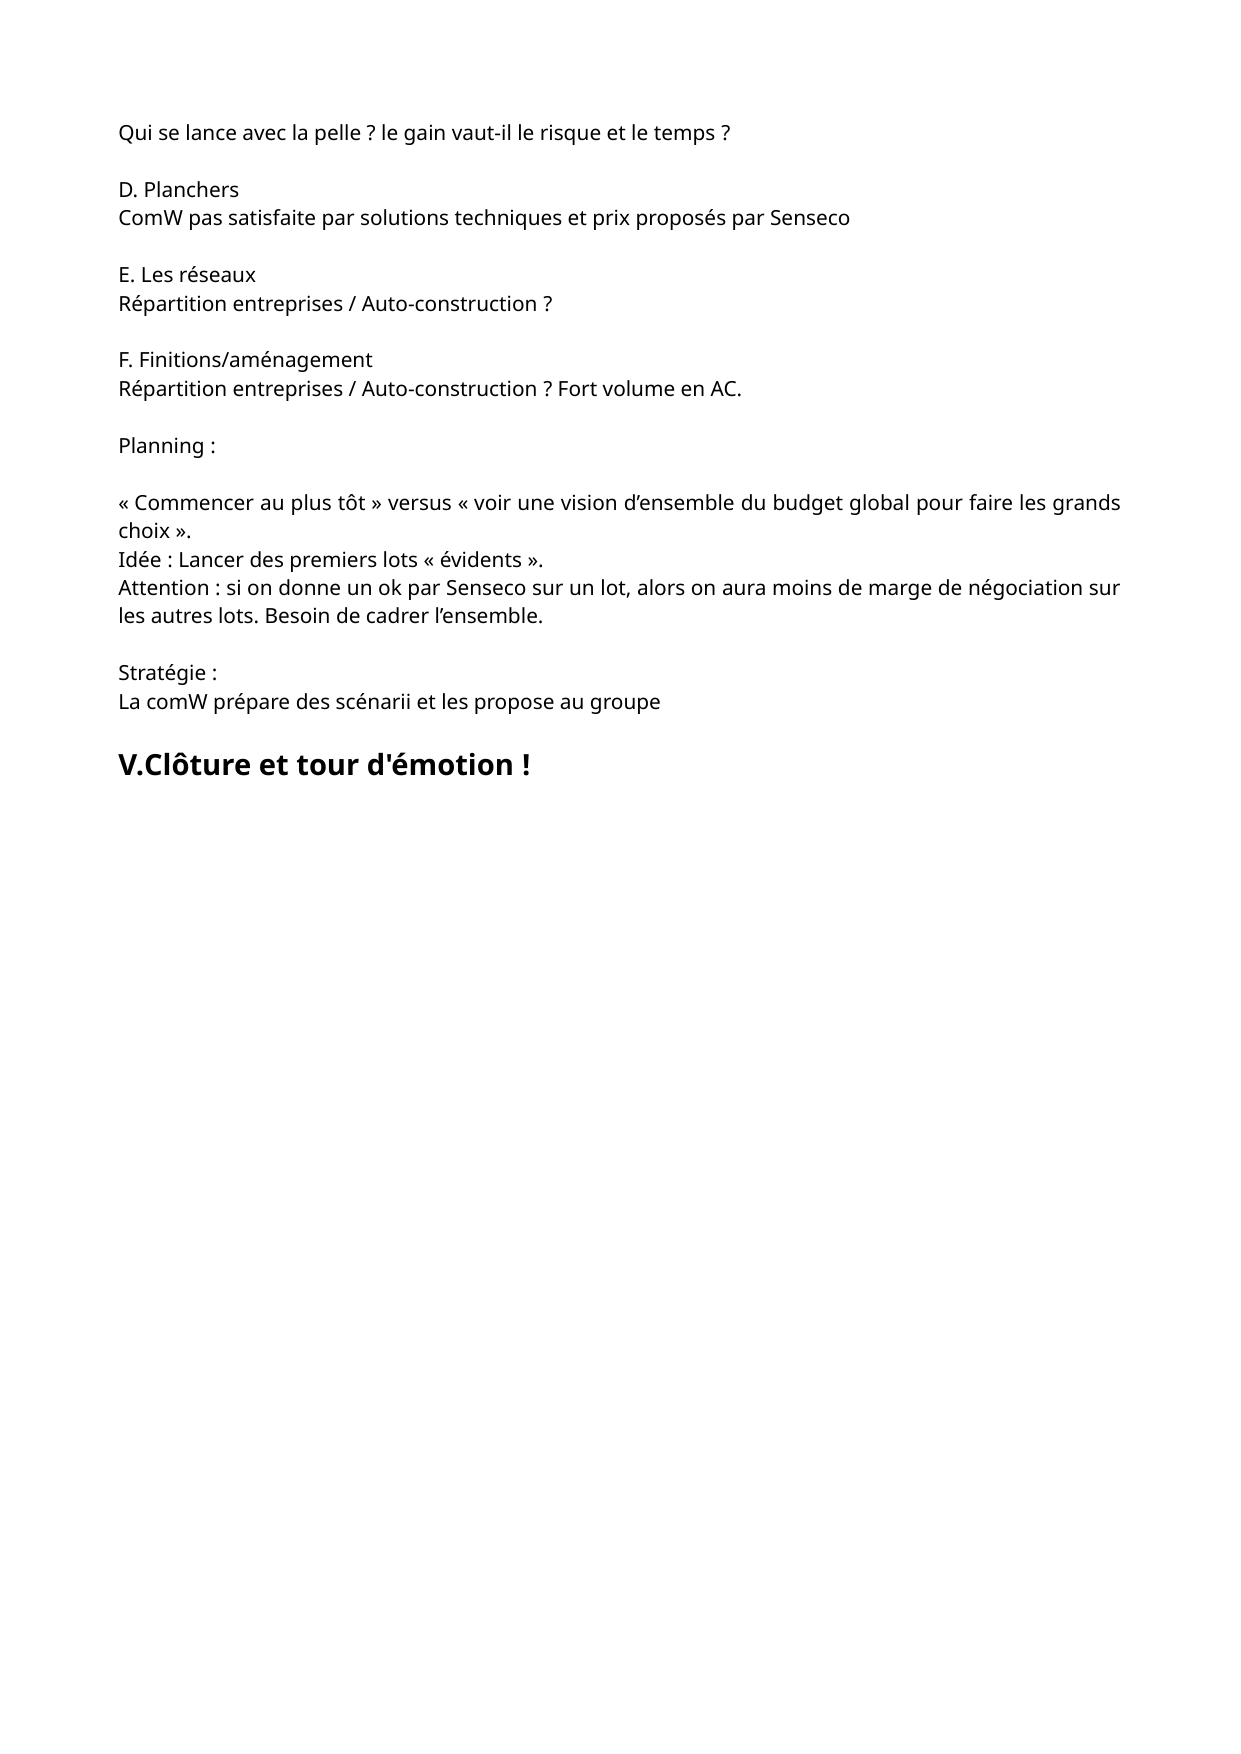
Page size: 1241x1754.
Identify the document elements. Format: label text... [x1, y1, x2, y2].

text E. Les réseaux [118, 260, 1122, 289]
text ComW pas satisfaite par solutions techniques et prix proposés par Senseco [118, 203, 1122, 232]
text Stratégie : [118, 658, 1122, 687]
text Répartition entreprises / Auto-construction ? [118, 289, 1122, 317]
text Planning : [118, 431, 1122, 459]
text Répartition entreprises / Auto-construction ? Fort volume en AC. [118, 374, 1122, 402]
subtitle Clôture et tour d'émotion ! [118, 744, 1122, 784]
text F. Finitions/aménagement [118, 346, 1122, 374]
text La comW prépare des scénarii et les propose au groupe [118, 687, 1122, 715]
text « Commencer au plus tôt » versus « voir une vision d’ensemble du budget global pour faire les grands choix ». [118, 488, 1122, 545]
text Idée : Lancer des premiers lots « évidents ». [118, 545, 1122, 573]
text Qui se lance avec la pelle ? le gain vaut-il le risque et le temps ? [118, 118, 1122, 147]
text D. Planchers [118, 175, 1122, 203]
text Attention : si on donne un ok par Senseco sur un lot, alors on aura moins de marge de négociation sur les autres lots. Besoin de cadrer l’ensemble. [118, 573, 1122, 630]
